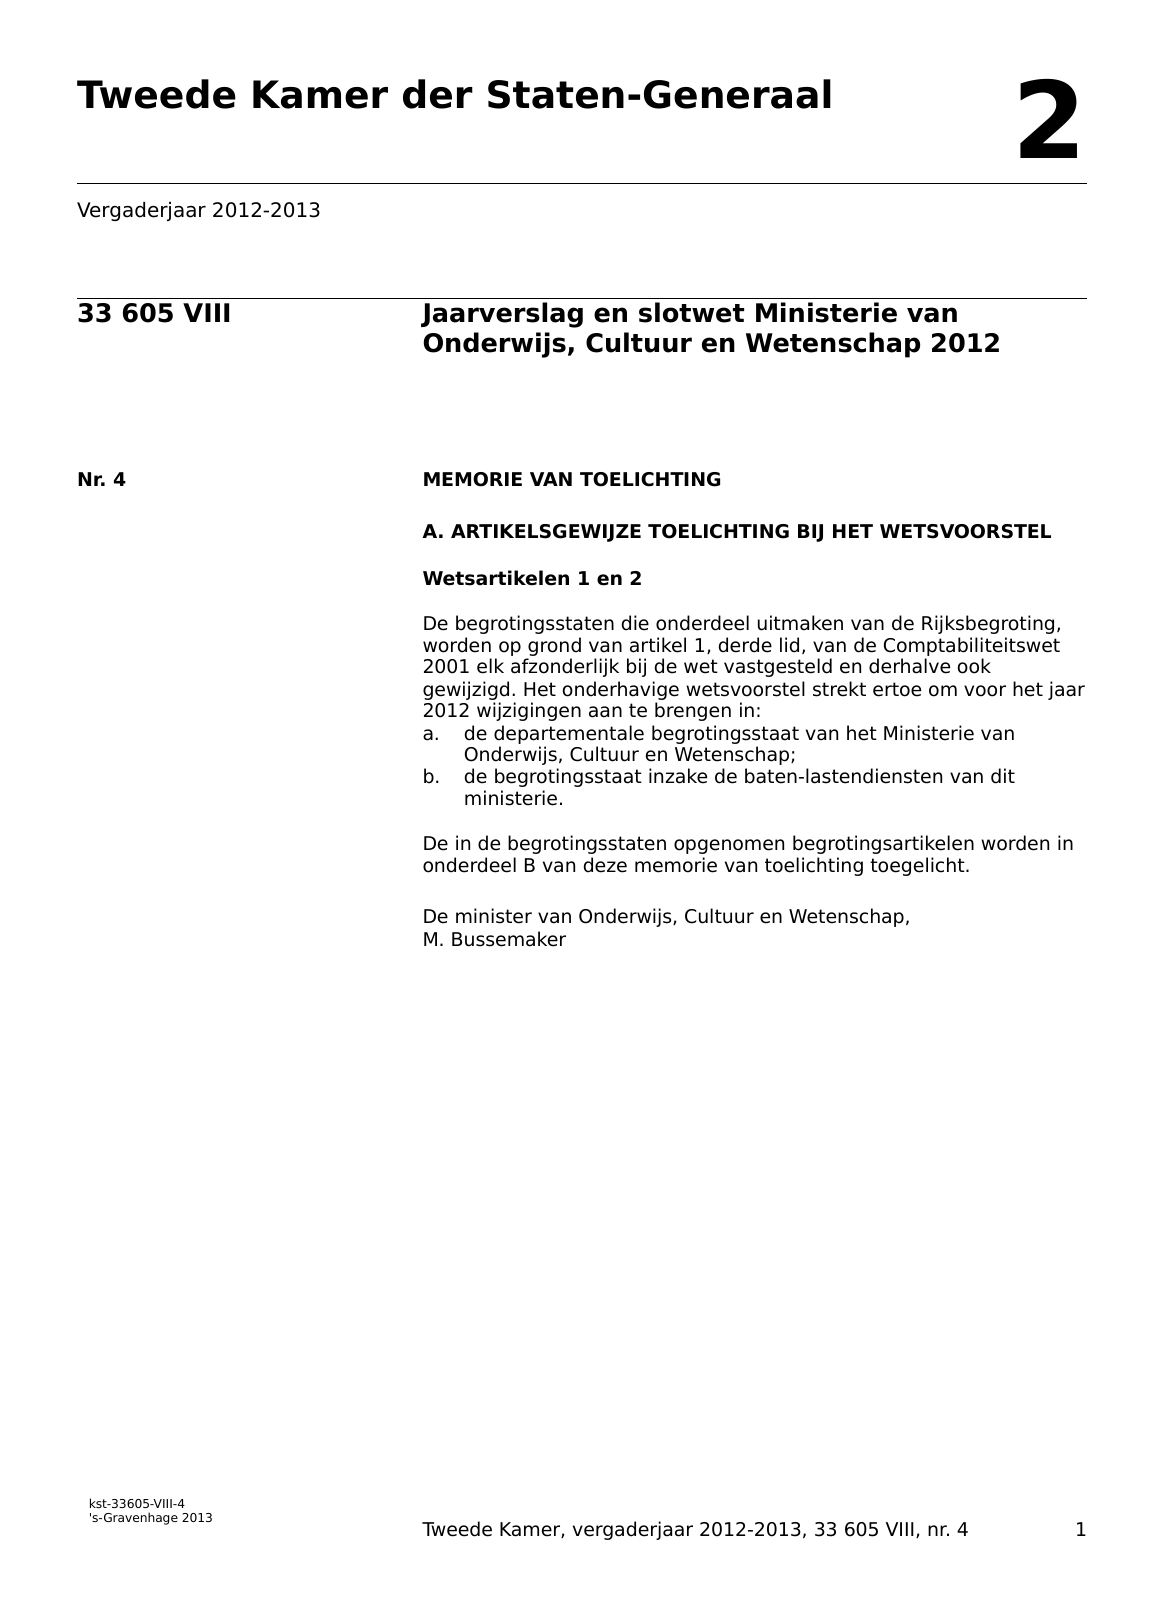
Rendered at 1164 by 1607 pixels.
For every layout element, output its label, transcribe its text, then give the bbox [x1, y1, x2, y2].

text De begrotingsstaten die onderdeel uitmaken van de Rijksbegroting, worden op grond van artikel 1, derde lid, van de Comptabiliteitswet 2001 elk afzonderlijk bij de wet vastgesteld en derhalve ook gewijzigd. Het onderhavige wetsvoorstel strekt ertoe om voor het jaar 2012 wijzigingen aan te brengen in: [422, 612, 1087, 722]
table_header Tweede Kamer der Staten-Generaal [77, 59, 886, 183]
subtitle Nr. 4 MEMORIE VAN TOELICHTING [77, 469, 1087, 491]
subtitle Wetsartikelen 1 en 2 [422, 568, 1087, 590]
text b. de begrotingsstaat inzake de baten-lastendiensten van dit ministerie. [422, 766, 1087, 810]
table_cell Vergaderjaar 2012-2013 [77, 184, 1087, 298]
table_header 2 [886, 59, 1087, 183]
subtitle A. ARTIKELSGEWIJZE TOELICHTING BIJ HET WETSVOORSTEL [422, 521, 1087, 543]
text 's-Gravenhage 2013 [88, 1511, 323, 1525]
text De in de begrotingsstaten opgenomen begrotingsartikelen worden in onderdeel B van deze memorie van toelichting toegelicht. [422, 832, 1087, 876]
text a. de departementale begrotingsstaat van het Ministerie van Onderwijs, Cultuur en Wetenschap; [422, 722, 1087, 766]
text De minister van Onderwijs, Cultuur en Wetenschap, M. Bussemaker [422, 906, 1087, 950]
text kst-33605-VIII-4 [88, 1497, 323, 1511]
subtitle 33 605 VIII Jaarverslag en slotwet Ministerie van Onderwijs, Cultuur en Wetenschap 2012 [77, 299, 1087, 358]
